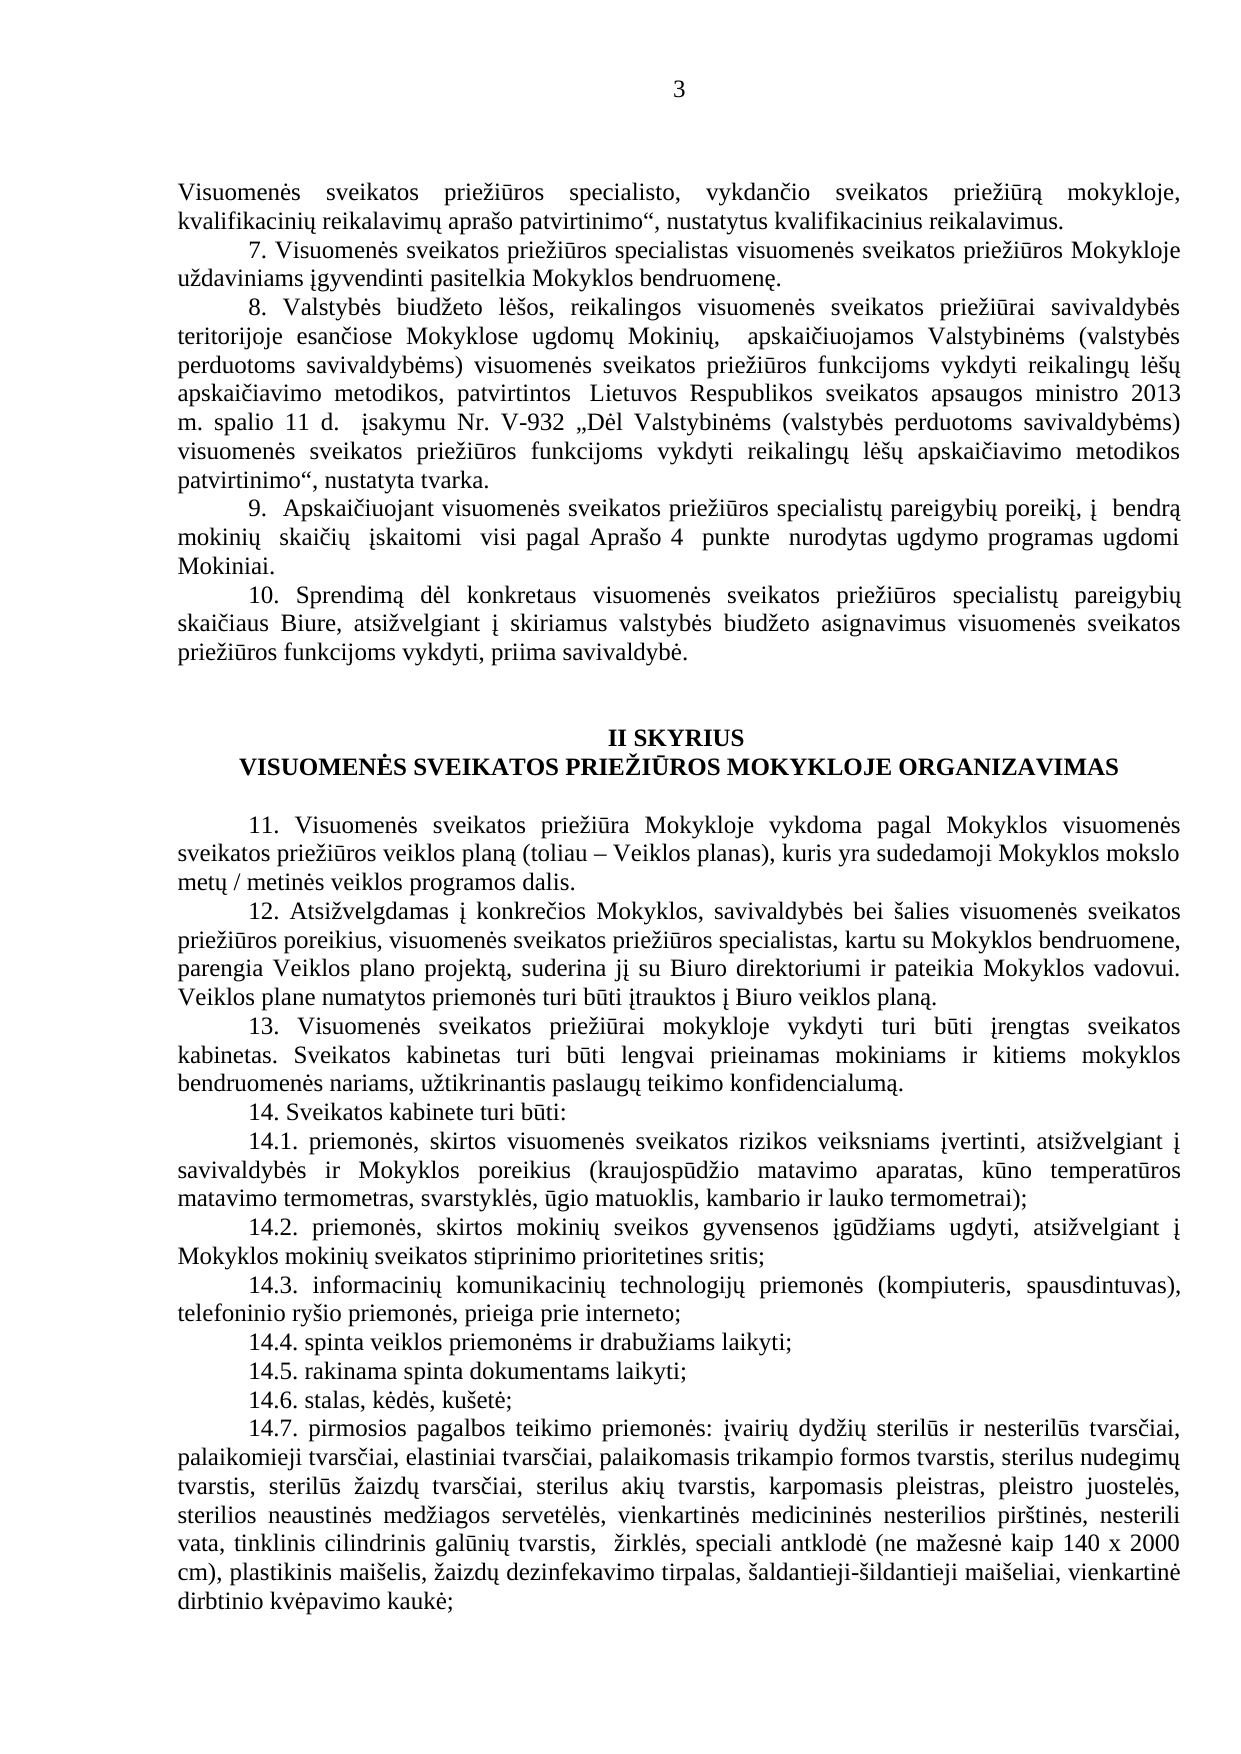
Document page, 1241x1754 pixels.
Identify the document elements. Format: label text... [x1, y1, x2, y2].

text 8. Valstybės biudžeto lėšos, reikalingos visuomenės sveikatos priežiūrai savivaldybės teritorijoje esančiose Mokyklose ugdomų Mokinių, apskaičiuojamos Valstybinėms (valstybės perduotoms savivaldybėms) visuomenės sveikatos priežiūros funkcijoms vykdyti reikalingų lėšų apskaičiavimo metodikos, patvirtintos Lietuvos Respublikos sveikatos apsaugos ministro 2013 m. spalio 11 d. įsakymu Nr. V-932 „Dėl Valstybinėms (valstybės perduotoms savivaldybėms) visuomenės sveikatos priežiūros funkcijoms vykdyti reikalingų lėšų apskaičiavimo metodikos patvirtinimo“, nustatyta tvarka. [177, 292, 1181, 493]
text 14. Sveikatos kabinete turi būti: [177, 1097, 1181, 1126]
text 14.2. priemonės, skirtos mokinių sveikos gyvensenos įgūdžiams ugdyti, atsižvelgiant į Mokyklos mokinių sveikatos stiprinimo prioritetines sritis; [177, 1212, 1181, 1270]
text Visuomenės sveikatos priežiūros specialisto, vykdančio sveikatos priežiūrą mokykloje, kvalifikacinių reikalavimų aprašo patvirtinimo“, nustatytus kvalifikacinius reikalavimus. [177, 177, 1181, 235]
text II SKYRIUS [177, 723, 1181, 752]
text 12. Atsižvelgdamas į konkrečios Mokyklos, savivaldybės bei šalies visuomenės sveikatos priežiūros poreikius, visuomenės sveikatos priežiūros specialistas, kartu su Mokyklos bendruomene, parengia Veiklos plano projektą, suderina jį su Biuro direktoriumi ir pateikia Mokyklos vadovui. Veiklos plane numatytos priemonės turi būti įtrauktos į Biuro veiklos planą. [177, 896, 1181, 1011]
text 7. Visuomenės sveikatos priežiūros specialistas visuomenės sveikatos priežiūros Mokykloje uždaviniams įgyvendinti pasitelkia Mokyklos bendruomenę. [177, 235, 1181, 292]
text 13. Visuomenės sveikatos priežiūrai mokykloje vykdyti turi būti įrengtas sveikatos kabinetas. Sveikatos kabinetas turi būti lengvai prieinamas mokiniams ir kitiems mokyklos bendruomenės nariams, užtikrinantis paslaugų teikimo konfidencialumą. [177, 1011, 1181, 1097]
text 14.5. rakinama spinta dokumentams laikyti; [177, 1356, 1181, 1385]
text 11. Visuomenės sveikatos priežiūra Mokykloje vykdoma pagal Mokyklos visuomenės sveikatos priežiūros veiklos planą (toliau – Veiklos planas), kuris yra sudedamoji Mokyklos mokslo metų / metinės veiklos programos dalis. [177, 810, 1181, 896]
text VISUOMENĖS SVEIKATOS PRIEŽIŪROS MOKYKLOJE ORGANIZAVIMAS [177, 752, 1181, 781]
text 10. Sprendimą dėl konkretaus visuomenės sveikatos priežiūros specialistų pareigybių skaičiaus Biure, atsižvelgiant į skiriamus valstybės biudžeto asignavimus visuomenės sveikatos priežiūros funkcijoms vykdyti, priima savivaldybė. [177, 580, 1181, 666]
text 14.4. spinta veiklos priemonėms ir drabužiams laikyti; [177, 1327, 1181, 1356]
text 9. Apskaičiuojant visuomenės sveikatos priežiūros specialistų pareigybių poreikį, į bendrą mokinių skaičių įskaitomi visi pagal Aprašo 4 punkte nurodytas ugdymo programas ugdomi Mokiniai. [177, 493, 1181, 580]
text 14.1. priemonės, skirtos visuomenės sveikatos rizikos veiksniams įvertinti, atsižvelgiant į savivaldybės ir Mokyklos poreikius (kraujospūdžio matavimo aparatas, kūno temperatūros matavimo termometras, svarstyklės, ūgio matuoklis, kambario ir lauko termometrai); [177, 1126, 1181, 1212]
text 14.6. stalas, kėdės, kušetė; [177, 1385, 1181, 1413]
text 14.3. informacinių komunikacinių technologijų priemonės (kompiuteris, spausdintuvas), telefoninio ryšio priemonės, prieiga prie interneto; [177, 1270, 1181, 1327]
text 14.7. pirmosios pagalbos teikimo priemonės: įvairių dydžių sterilūs ir nesterilūs tvarsčiai, palaikomieji tvarsčiai, elastiniai tvarsčiai, palaikomasis trikampio formos tvarstis, sterilus nudegimų tvarstis, sterilūs žaizdų tvarsčiai, sterilus akių tvarstis, karpomasis pleistras, pleistro juostelės, sterilios neaustinės medžiagos servetėlės, vienkartinės medicininės nesterilios pirštinės, nesterili vata, tinklinis cilindrinis galūnių tvarstis, žirklės, speciali antklodė (ne mažesnė kaip 140 x 2000 cm), plastikinis maišelis, žaizdų dezinfekavimo tirpalas, šaldantieji-šildantieji maišeliai, vienkartinė dirbtinio kvėpavimo kaukė; [177, 1413, 1181, 1615]
